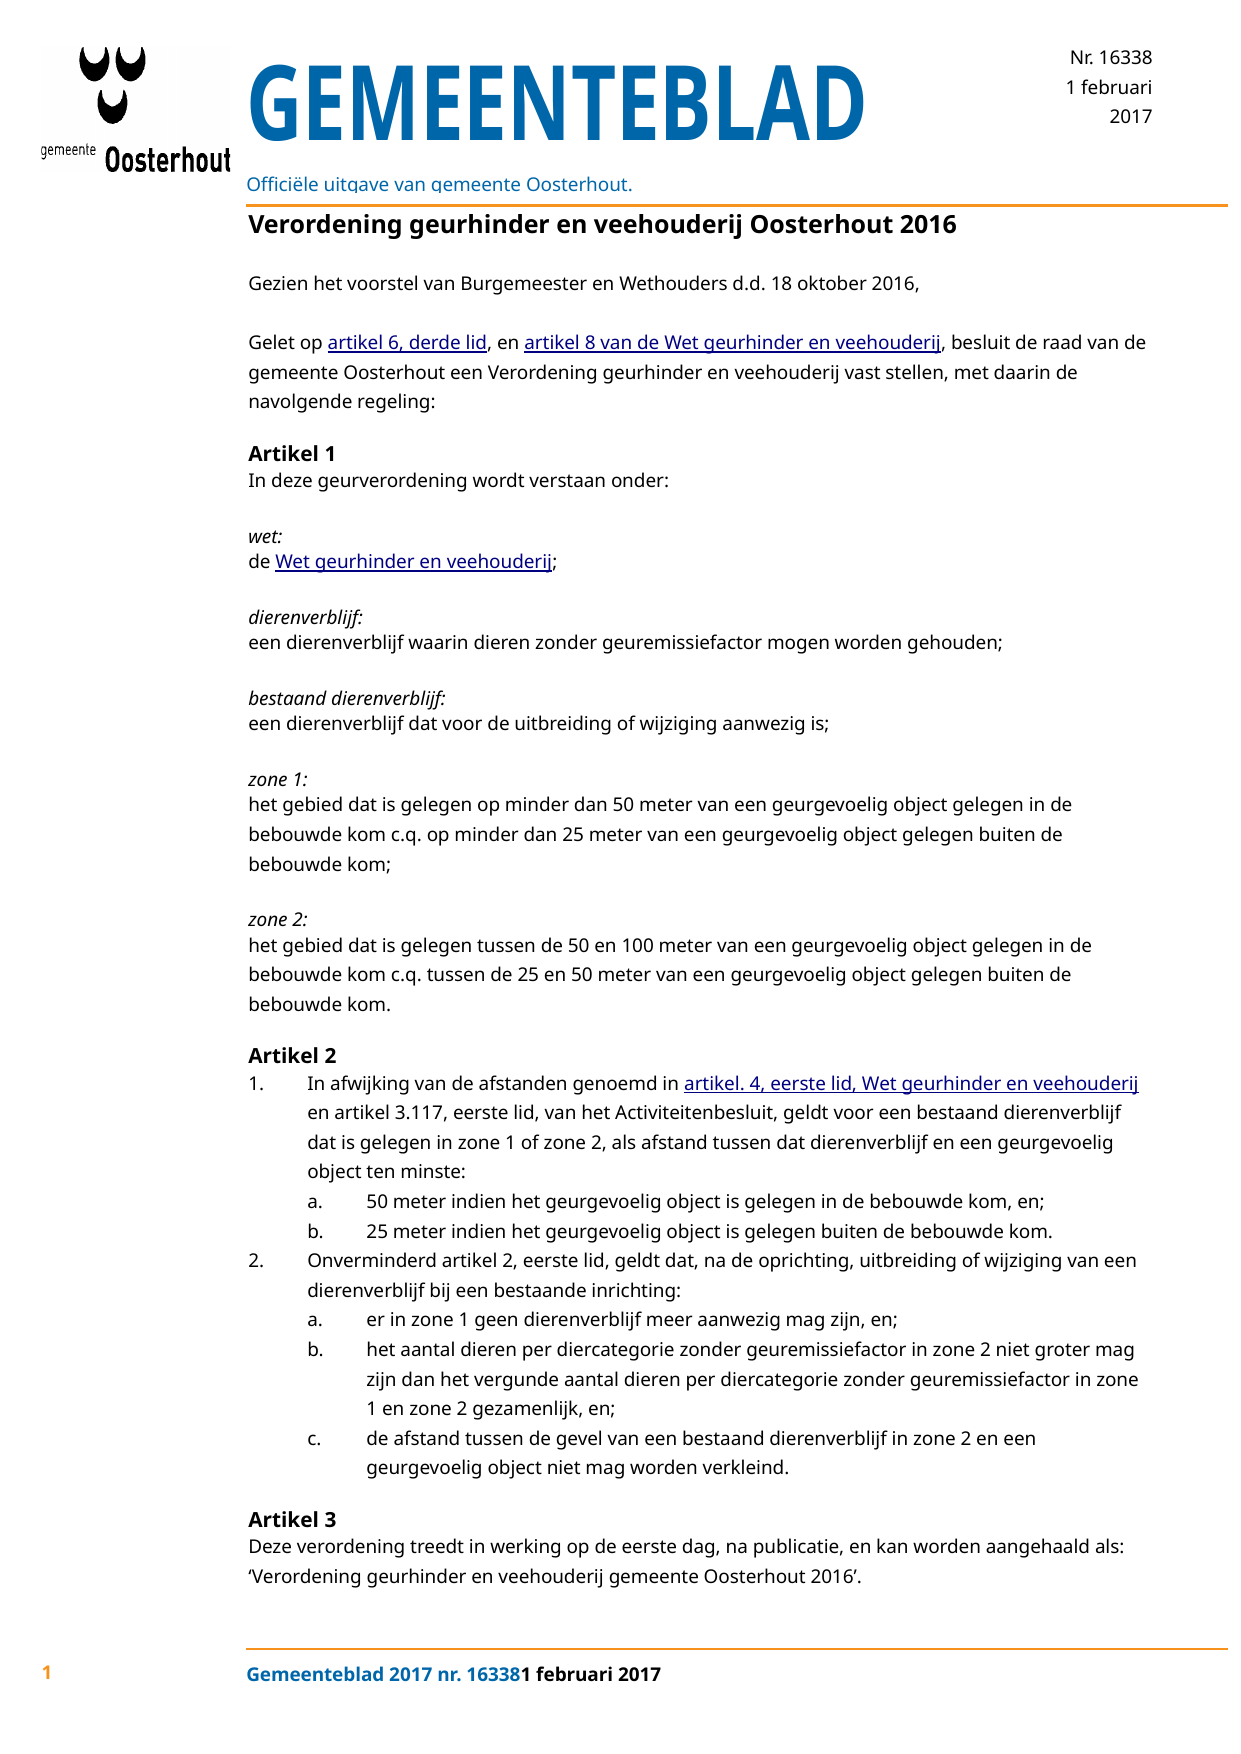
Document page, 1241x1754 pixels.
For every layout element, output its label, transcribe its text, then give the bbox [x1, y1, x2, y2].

text zone 1: [248, 766, 1152, 792]
list 25 meter indien het geurgevoelig object is gelegen buiten de bebouwde kom. [307, 1218, 1152, 1243]
text het gebied dat is gelegen tussen de 50 en 100 meter van een geurgevoelig object gelegen in de bebouwde kom c.q. tussen de 25 en 50 meter van een geurgevoelig object gelegen buiten de bebouwde kom. [248, 932, 1152, 1017]
text dierenverblijf: [248, 604, 1152, 629]
text wet: [248, 523, 1152, 548]
list In afwijking van de afstanden genoemd in artikel. 4, eerste lid, Wet geurhinder en veehouderij en artikel 3.117, eerste lid, van het Activiteitenbesluit, geldt voor een bestaand dierenverblijf dat is gelegen in zone 1 of zone 2, als afstand tussen dat dierenverblijf en een geurgevoelig object ten minste: [248, 1070, 1152, 1184]
text zone 2: [248, 906, 1152, 932]
text Artikel 3 [248, 1505, 1152, 1533]
text Artikel 2 [248, 1041, 1152, 1070]
text de Wet geurhinder en veehouderij; [248, 548, 1152, 574]
picture [41, 47, 231, 172]
list er in zone 1 geen dierenverblijf meer aanwezig mag zijn, en; [307, 1307, 1152, 1332]
list Onverminderd artikel 2, eerste lid, geldt dat, na de oprichting, uitbreiding of wijziging van een dierenverblijf bij een bestaande inrichting: [248, 1247, 1152, 1303]
text een dierenverblijf waarin dieren zonder geuremissiefactor mogen worden gehouden; [248, 629, 1152, 655]
text Gelet op artikel 6, derde lid, en artikel 8 van de Wet geurhinder en veehouderij, besluit de raad van de gemeente Oosterhout een Verordening geurhinder en veehouderij vast stellen, met daarin de navolgende regeling: [248, 329, 1152, 414]
text het gebied dat is gelegen op minder dan 50 meter van een geurgevoelig object gelegen in de bebouwde kom c.q. op minder dan 25 meter van een geurgevoelig object gelegen buiten de bebouwde kom; [248, 792, 1152, 877]
text Deze verordening treedt in werking op de eerste dag, na publicatie, en kan worden aangehaald als: ‘Verordening geurhinder en veehouderij gemeente Oosterhout 2016’. [248, 1533, 1152, 1589]
list 50 meter indien het geurgevoelig object is gelegen in de bebouwde kom, en; [307, 1188, 1152, 1214]
list het aantal dieren per diercategorie zonder geuremissiefactor in zone 2 niet groter mag zijn dan het vergunde aantal dieren per diercategorie zonder geuremissiefactor in zone 1 en zone 2 gezamenlijk, en; [307, 1336, 1152, 1421]
text Artikel 1 [248, 439, 1152, 467]
list de afstand tussen de gevel van een bestaand dierenverblijf in zone 2 en een geurgevoelig object niet mag worden verkleind. [307, 1425, 1152, 1480]
text Verordening geurhinder en veehouderij Oosterhout 2016 [248, 207, 1152, 241]
text In deze geurverordening wordt verstaan onder: [248, 467, 1152, 493]
text bestaand dierenverblijf: [248, 685, 1152, 711]
text een dierenverblijf dat voor de uitbreiding of wijziging aanwezig is; [248, 711, 1152, 736]
text Gezien het voorstel van Burgemeester en Wethouders d.d. 18 oktober 2016, [248, 270, 1152, 296]
